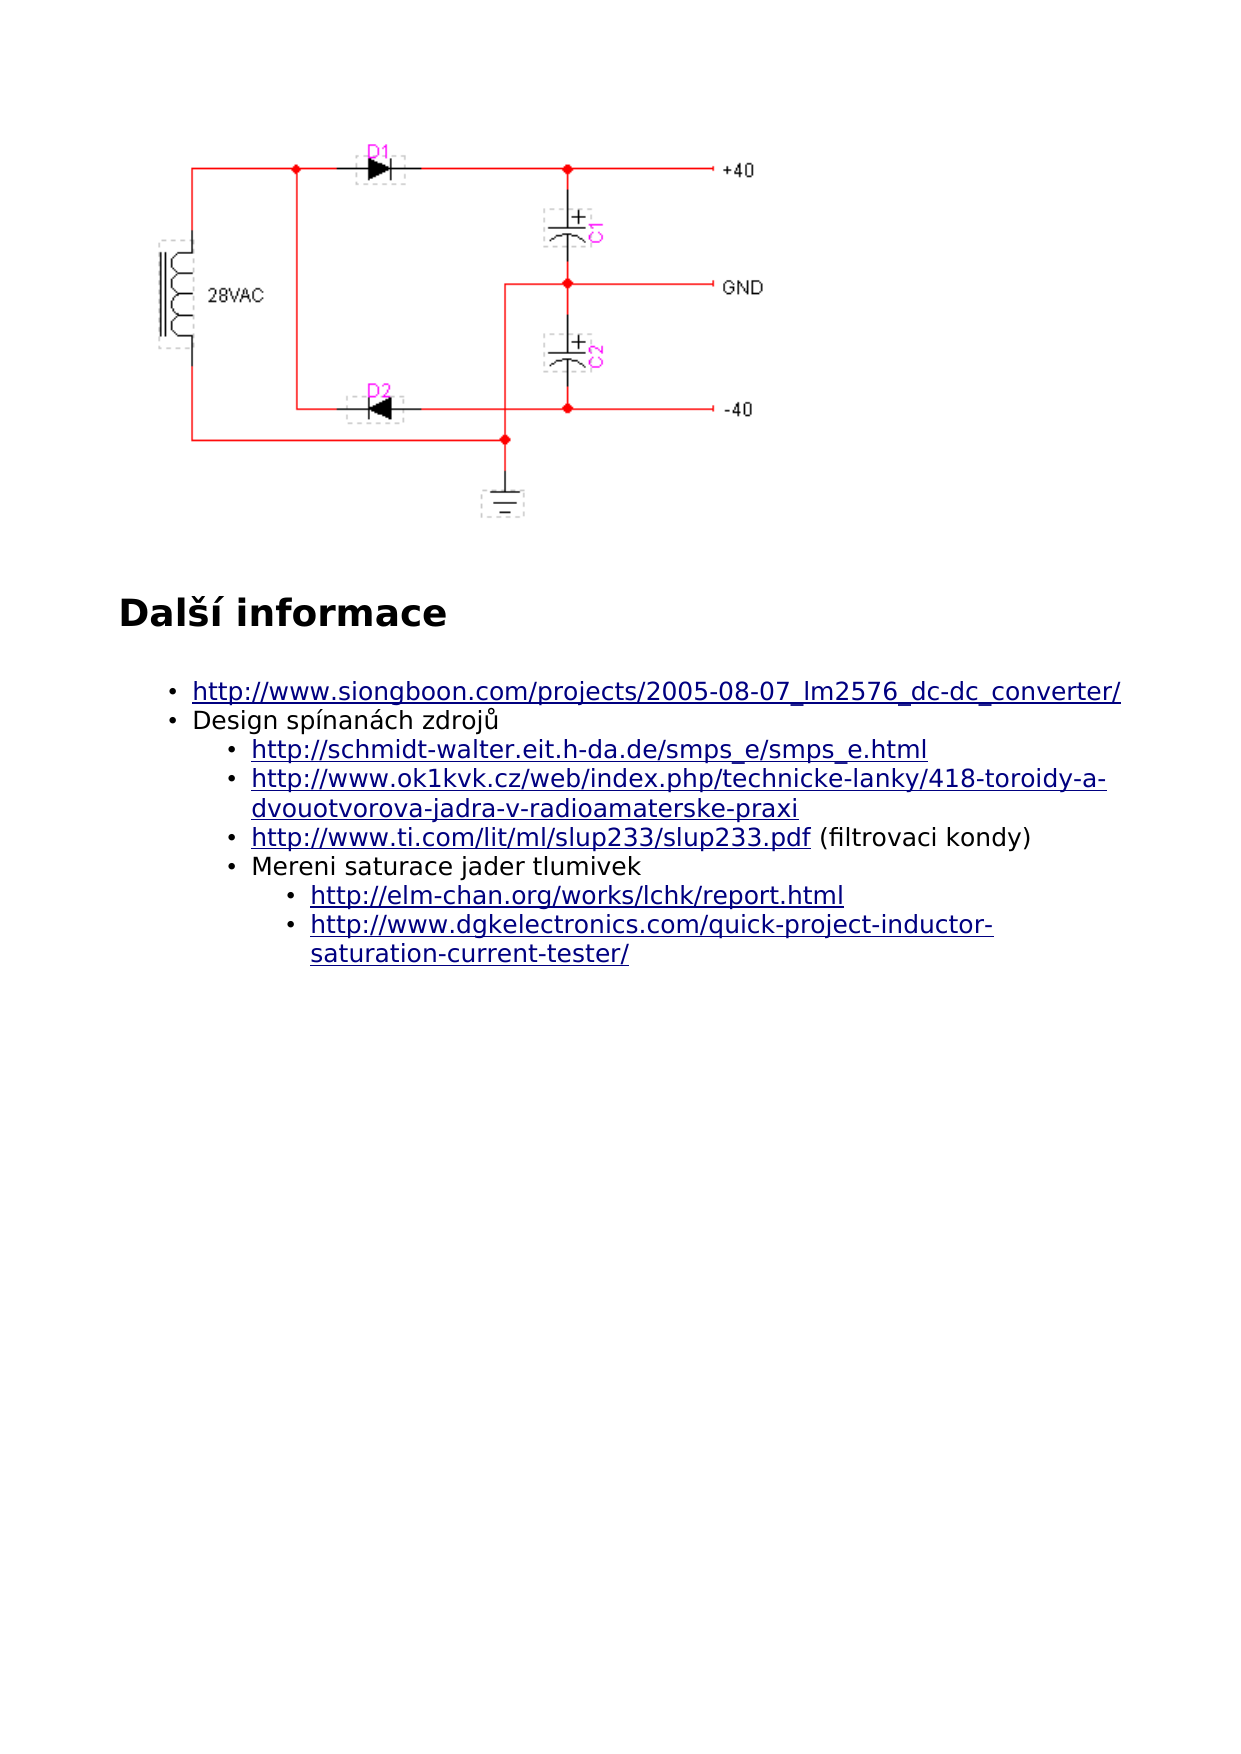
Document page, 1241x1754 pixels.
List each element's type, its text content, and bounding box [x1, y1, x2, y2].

subtitle Další informace [118, 592, 1122, 635]
list http://elm-chan.org/works/lchk/report.html [295, 881, 1122, 911]
list http://www.ti.com/lit/ml/slup233/slup233.pdf (filtrovaci kondy) [236, 823, 1122, 852]
list http://www.siongboon.com/projects/2005-08-07_lm2576_dc-dc_converter/ [177, 677, 1122, 706]
list http://www.dgkelectronics.com/quick-project-inductor-saturation-current-tester/ [295, 911, 1122, 969]
list Design spínanách zdrojů [177, 706, 1122, 736]
list Mereni saturace jader tlumivek [236, 852, 1122, 881]
list http://schmidt-walter.eit.h-da.de/smps_e/smps_e.html [236, 736, 1122, 765]
picture [118, 118, 804, 554]
list http://www.ok1kvk.cz/web/index.php/technicke-lanky/418-toroidy-a-dvouotvorova-jadra-v-radioamaterske-praxi [236, 765, 1122, 823]
